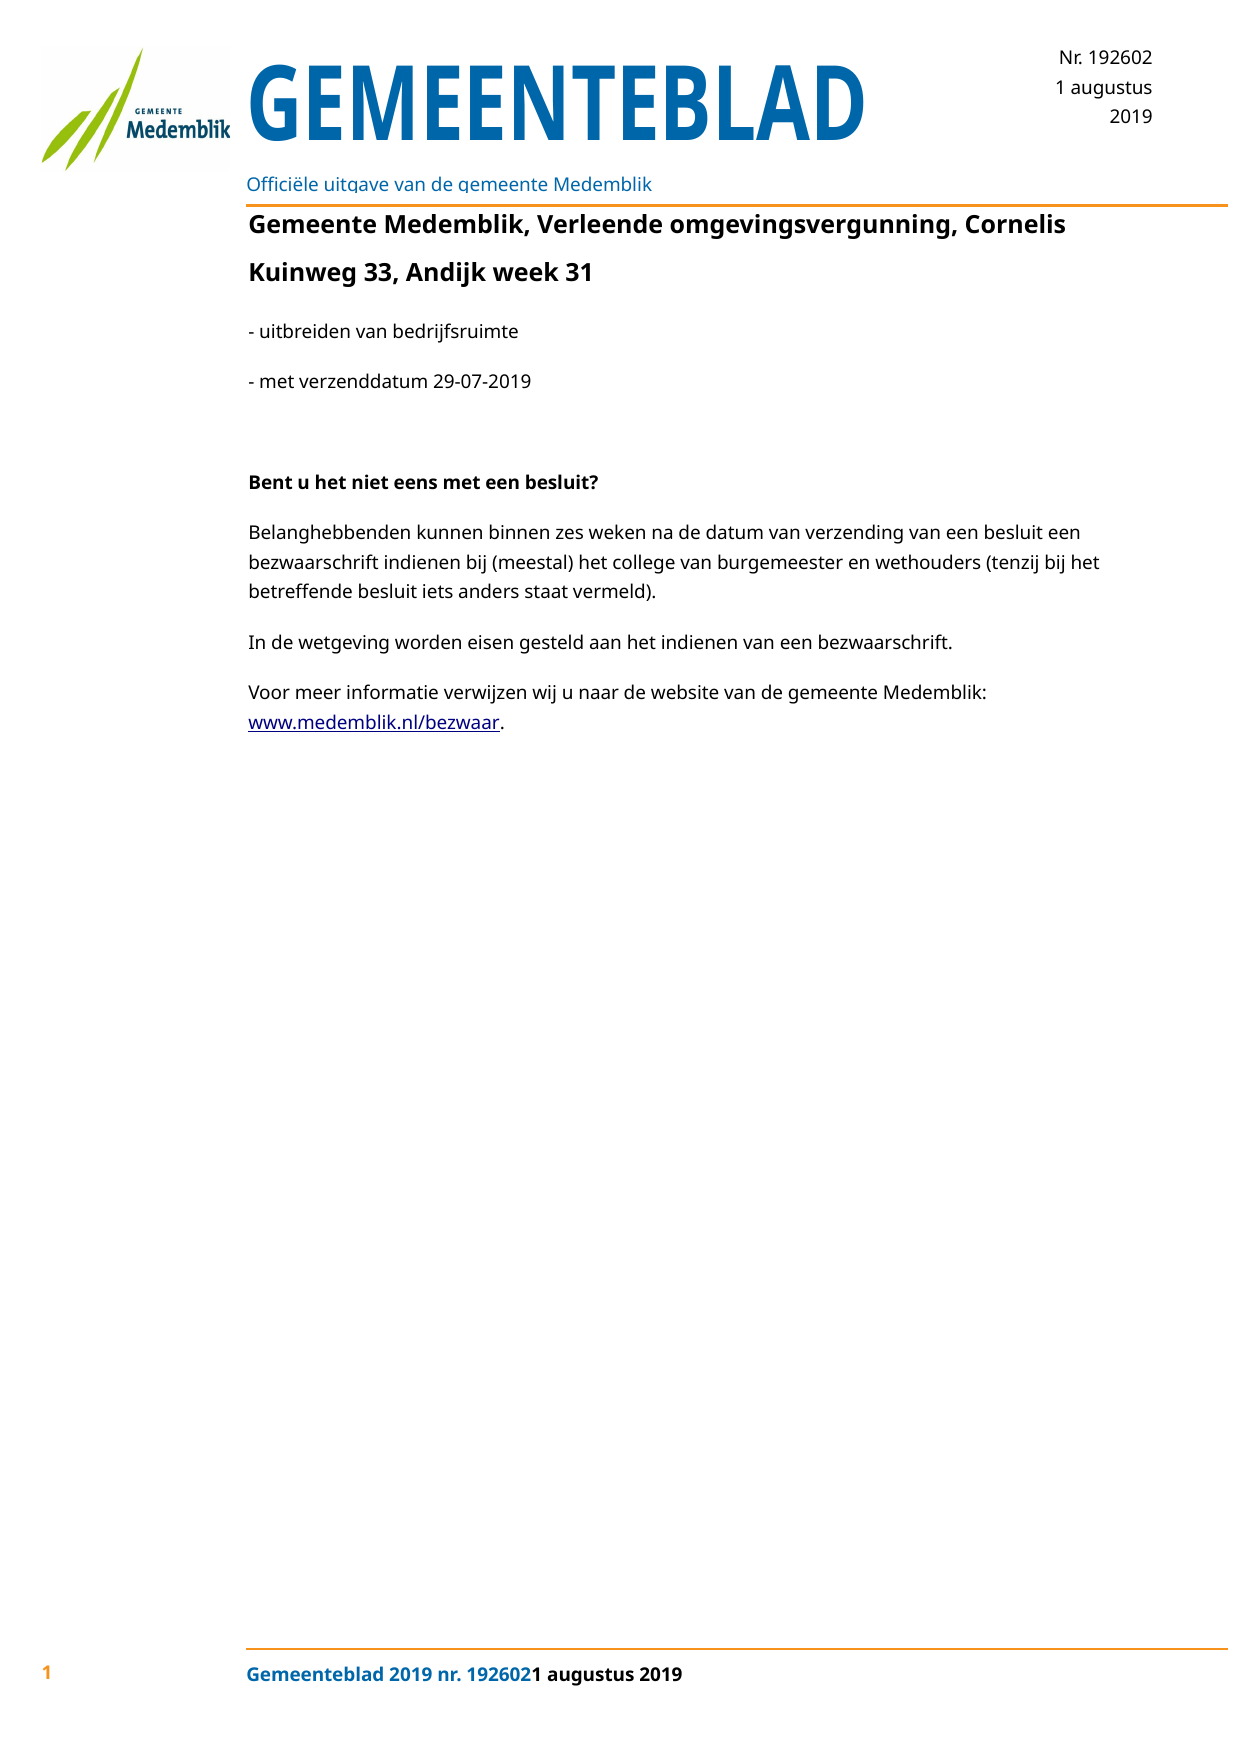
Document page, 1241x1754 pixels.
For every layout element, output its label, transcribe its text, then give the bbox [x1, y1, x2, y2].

picture [41, 47, 231, 172]
text Gemeente Medemblik, Verleende omgevingsvergunning, Cornelis Kuinweg 33, Andijk week 31 [248, 207, 1152, 288]
text - met verzenddatum 29-07-2019 [248, 368, 1152, 394]
text - uitbreiden van bedrijfsruimte [248, 318, 1152, 344]
text Bent u het niet eens met een besluit? [248, 469, 1152, 495]
text Belanghebbenden kunnen binnen zes weken na de datum van verzending van een besluit een bezwaarschrift indienen bij (meestal) het college van burgemeester en wethouders (tenzij bij het betreffende besluit iets anders staat vermeld). [248, 519, 1152, 604]
text In de wetgeving worden eisen gesteld aan het indienen van een bezwaarschrift. [248, 629, 1152, 655]
text Voor meer informatie verwijzen wij u naar de website van de gemeente Medemblik: www.medemblik.nl/bezwaar. [248, 679, 1152, 735]
